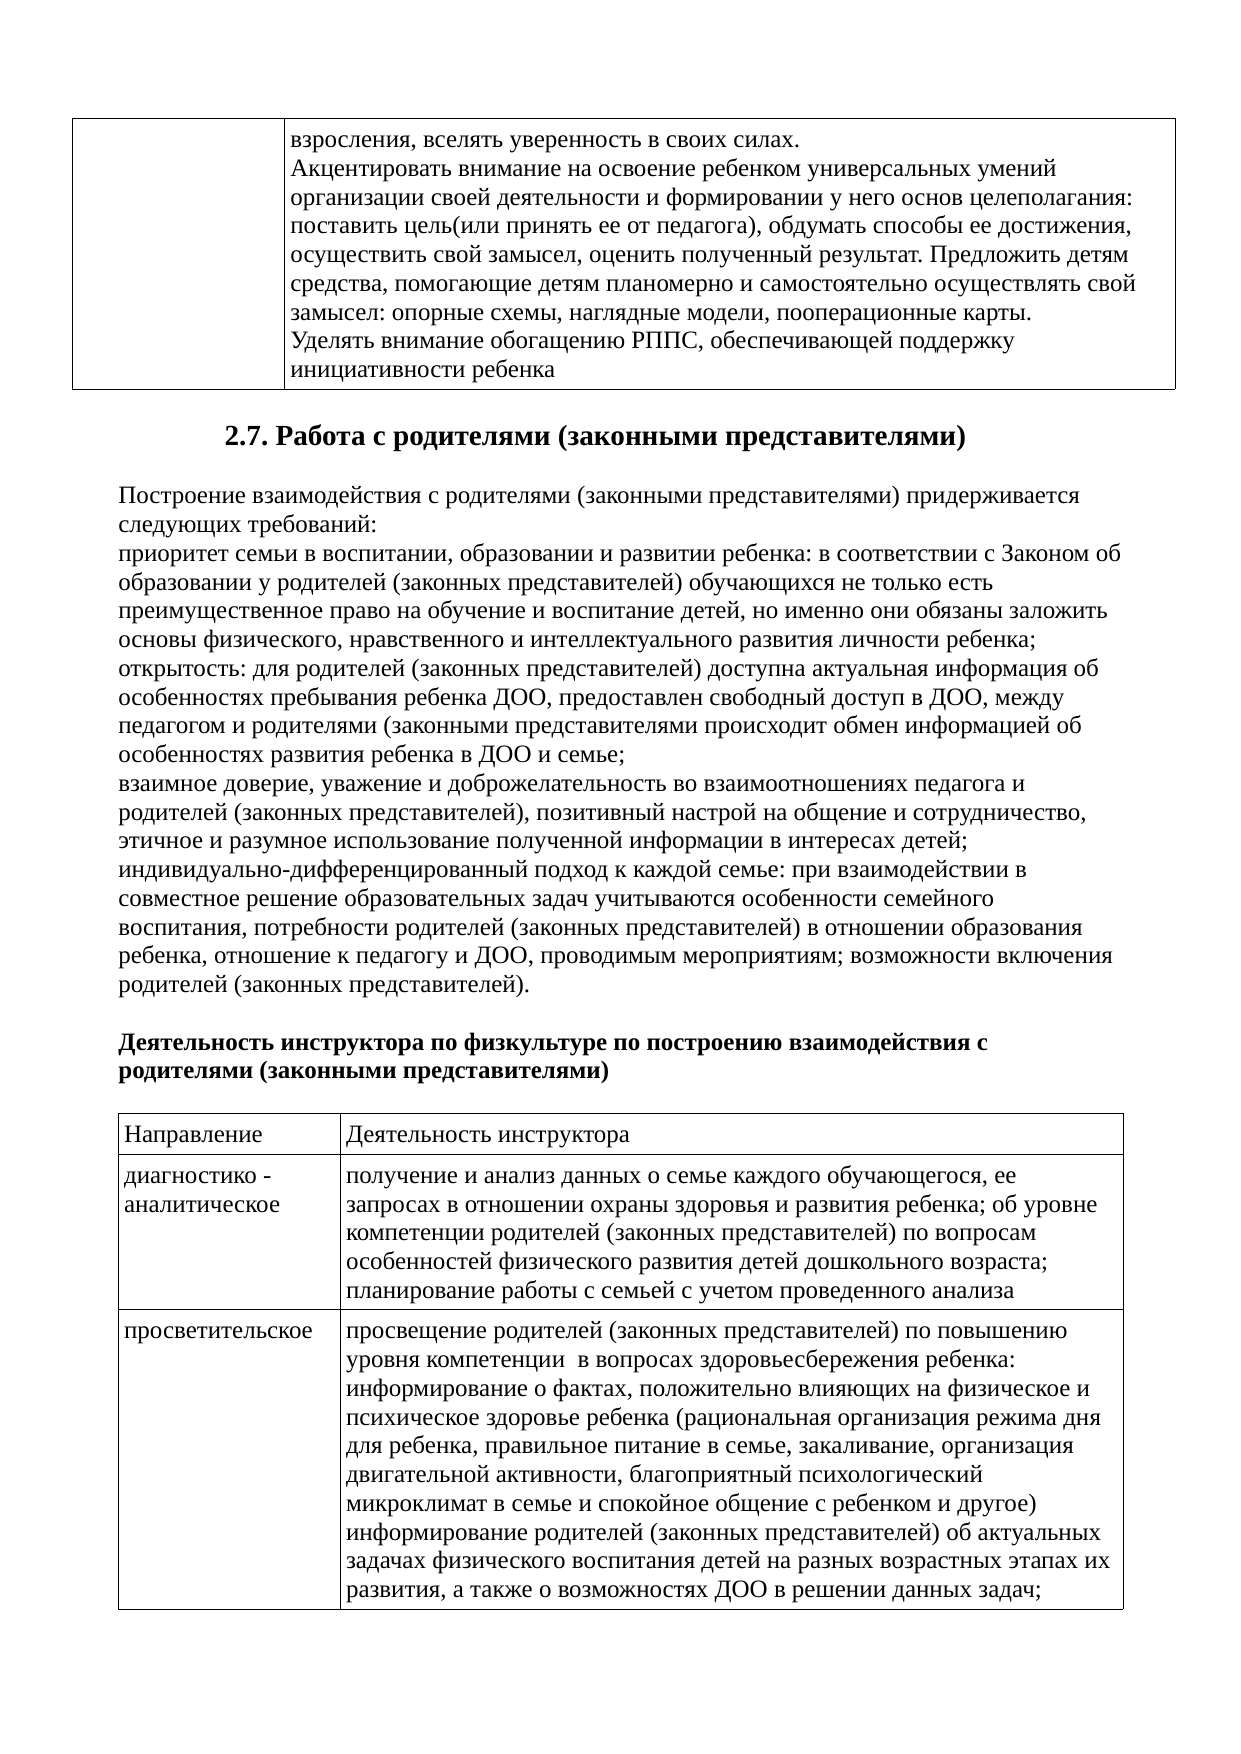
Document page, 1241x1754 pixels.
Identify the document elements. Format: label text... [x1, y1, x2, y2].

text индивидуально-дифференцированный подход к каждой семье: при взаимодействии в совместное решение образовательных задач учитываются особенности семейного воспитания, потребности родителей (законных представителей) в отношении образования ребенка, отношение к педагогу и ДОО, проводимым мероприятиям; возможности включения родителей (законных представителей). [118, 854, 1122, 998]
table_cell диагностико - аналитическое [119, 1155, 340, 1309]
text Построение взаимодействия с родителями (законными представителями) придерживается следующих требований: [118, 480, 1122, 538]
table_cell получение и анализ данных о семье каждого обучающегося, ее запросах в отношении охраны здоровья и развития ребенка; об уровне компетенции родителей (законных представителей) по вопросам особенностей физического развития детей дошкольного возраста; планирование работы с семьей с учетом проведенного анализа [341, 1155, 1123, 1309]
table_cell взросления, вселять уверенность в своих силах. Акцентировать внимание на освоение ребенком универсальных умений организации своей деятельности и формировании у него основ целеполагания: поставить цель(или принять ее от педагога), обдумать способы ее достижения, осуществить свой замысел, оценить полученный результат. Предложить детям средства, помогающие детям планомерно и самостоятельно осуществлять свой замысел: опорные схемы, наглядные модели, пооперационные карты. Уделять внимание обогащению РППС, обеспечивающей поддержку инициативности ребенка [285, 119, 1175, 389]
text 2.7. Работа с родителями (законными представителями) [118, 418, 1122, 452]
table_header Направление [119, 1114, 340, 1154]
table_header Деятельность инструктора [341, 1114, 1123, 1154]
text открытость: для родителей (законных представителей) доступна актуальная информация об особенностях пребывания ребенка ДОО, предоставлен свободный доступ в ДОО, между педагогом и родителями (законными представителями происходит обмен информацией об особенностях развития ребенка в ДОО и семье; [118, 653, 1122, 768]
table_cell просветительское [119, 1310, 340, 1609]
text Деятельность инструктора по физкультуре по построению взаимодействия с родителями (законными представителями) [118, 1027, 1122, 1084]
text взаимное доверие, уважение и доброжелательность во взаимоотношениях педагога и родителей (законных представителей), позитивный настрой на общение и сотрудничество, этичное и разумное использование полученной информации в интересах детей; [118, 768, 1122, 854]
text приоритет семьи в воспитании, образовании и развитии ребенка: в соответствии с Законом об образовании у родителей (законных представителей) обучающихся не только есть преимущественное право на обучение и воспитание детей, но именно они обязаны заложить основы физического, нравственного и интеллектуального развития личности ребенка; [118, 538, 1122, 653]
table_cell просвещение родителей (законных представителей) по повышению уровня компетенции в вопросах здоровьесбережения ребенка: информирование о фактах, положительно влияющих на физическое и психическое здоровье ребенка (рациональная организация режима дня для ребенка, правильное питание в семье, закаливание, организация двигательной активности, благоприятный психологический микроклимат в семье и спокойное общение с ребенком и другое) информирование родителей (законных представителей) об актуальных задачах физического воспитания детей на разных возрастных этапах их развития, а также о возможностях ДОО в решении данных задач; [341, 1310, 1123, 1609]
table_cell [73, 119, 284, 389]
